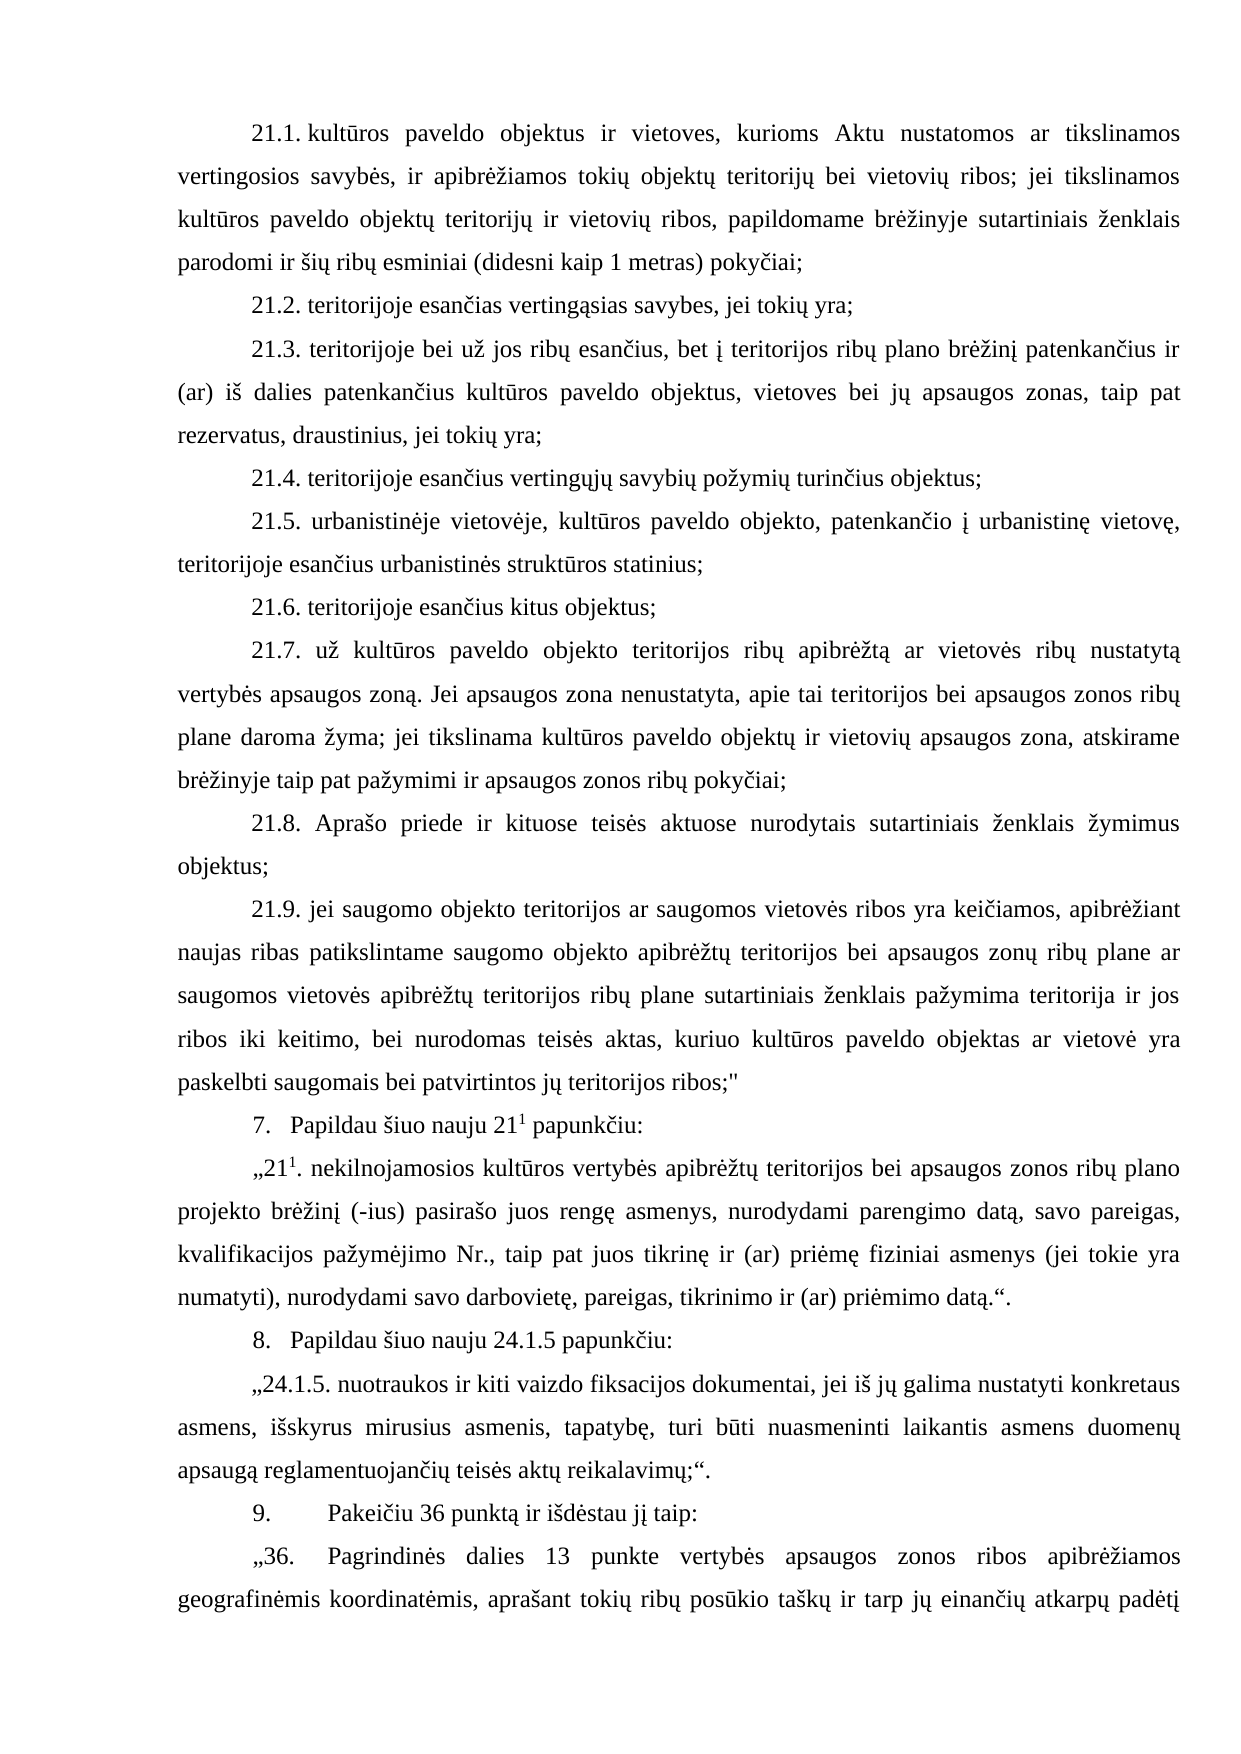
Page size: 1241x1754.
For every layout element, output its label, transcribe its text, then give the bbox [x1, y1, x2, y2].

text „211. nekilnojamosios kultūros vertybės apibrėžtų teritorijos bei apsaugos zonos ribų plano projekto brėžinį (-ius) pasirašo juos rengę asmenys, nurodydami parengimo datą, savo pareigas, kvalifikacijos pažymėjimo Nr., taip pat juos tikrinę ir (ar) priėmę fiziniai asmenys (jei tokie yra numatyti), nurodydami savo darbovietę, pareigas, tikrinimo ir (ar) priėmimo datą.“. [177, 1153, 1181, 1311]
text „36. Pagrindinės dalies 13 punkte vertybės apsaugos zonos ribos apibrėžiamos geografinėmis koordinatėmis, aprašant tokių ribų posūkio taškų ir tarp jų einančių atkarpų padėtį [177, 1541, 1181, 1613]
text 21.2. teritorijoje esančias vertingąsias savybes, jei tokių yra; [177, 291, 1181, 319]
text 21.5. urbanistinėje vietovėje, kultūros paveldo objekto, patenkančio į urbanistinę vietovę, teritorijoje esančius urbanistinės struktūros statinius; [177, 506, 1181, 578]
text 21.1. kultūros paveldo objektus ir vietoves, kurioms Aktu nustatomos ar tikslinamos vertingosios savybės, ir apibrėžiamos tokių objektų teritorijų bei vietovių ribos; jei tikslinamos kultūros paveldo objektų teritorijų ir vietovių ribos, papildomame brėžinyje sutartiniais ženklais parodomi ir šių ribų esminiai (didesni kaip 1 metras) pokyčiai; [177, 118, 1181, 276]
text 8. Papildau šiuo nauju 24.1.5 papunkčiu: [252, 1326, 1181, 1354]
text 21.4. teritorijoje esančius vertingųjų savybių požymių turinčius objektus; [177, 463, 1181, 492]
text 21.8. Aprašo priede ir kituose teisės aktuose nurodytais sutartiniais ženklais žymimus objektus; [177, 808, 1181, 880]
text 21.9. jei saugomo objekto teritorijos ar saugomos vietovės ribos yra keičiamos, apibrėžiant naujas ribas patikslintame saugomo objekto apibrėžtų teritorijos bei apsaugos zonų ribų plane ar saugomos vietovės apibrėžtų teritorijos ribų plane sutartiniais ženklais pažymima teritorija ir jos ribos iki keitimo, bei nurodomas teisės aktas, kuriuo kultūros paveldo objektas ar vietovė yra paskelbti saugomais bei patvirtintos jų teritorijos ribos;" [177, 894, 1181, 1096]
text 21.6. teritorijoje esančius kitus objektus; [177, 592, 1181, 621]
text 21.7. už kultūros paveldo objekto teritorijos ribų apibrėžtą ar vietovės ribų nustatytą vertybės apsaugos zoną. Jei apsaugos zona nenustatyta, apie tai teritorijos bei apsaugos zonos ribų plane daroma žyma; jei tikslinama kultūros paveldo objektų ir vietovių apsaugos zona, atskirame brėžinyje taip pat pažymimi ir apsaugos zonos ribų pokyčiai; [177, 636, 1181, 794]
text 9. Pakeičiu 36 punktą ir išdėstau jį taip: [177, 1498, 1181, 1527]
text „24.1.5. nuotraukos ir kiti vaizdo fiksacijos dokumentai, jei iš jų galima nustatyti konkretaus asmens, išskyrus mirusius asmenis, tapatybę, turi būti nuasmeninti laikantis asmens duomenų apsaugą reglamentuojančių teisės aktų reikalavimų;“. [177, 1369, 1181, 1484]
text 21.3. teritorijoje bei už jos ribų esančius, bet į teritorijos ribų plano brėžinį patenkančius ir (ar) iš dalies patenkančius kultūros paveldo objektus, vietoves bei jų apsaugos zonas, taip pat rezervatus, draustinius, jei tokių yra; [177, 334, 1181, 449]
text 7. Papildau šiuo nauju 211 papunkčiu: [252, 1110, 1181, 1139]
